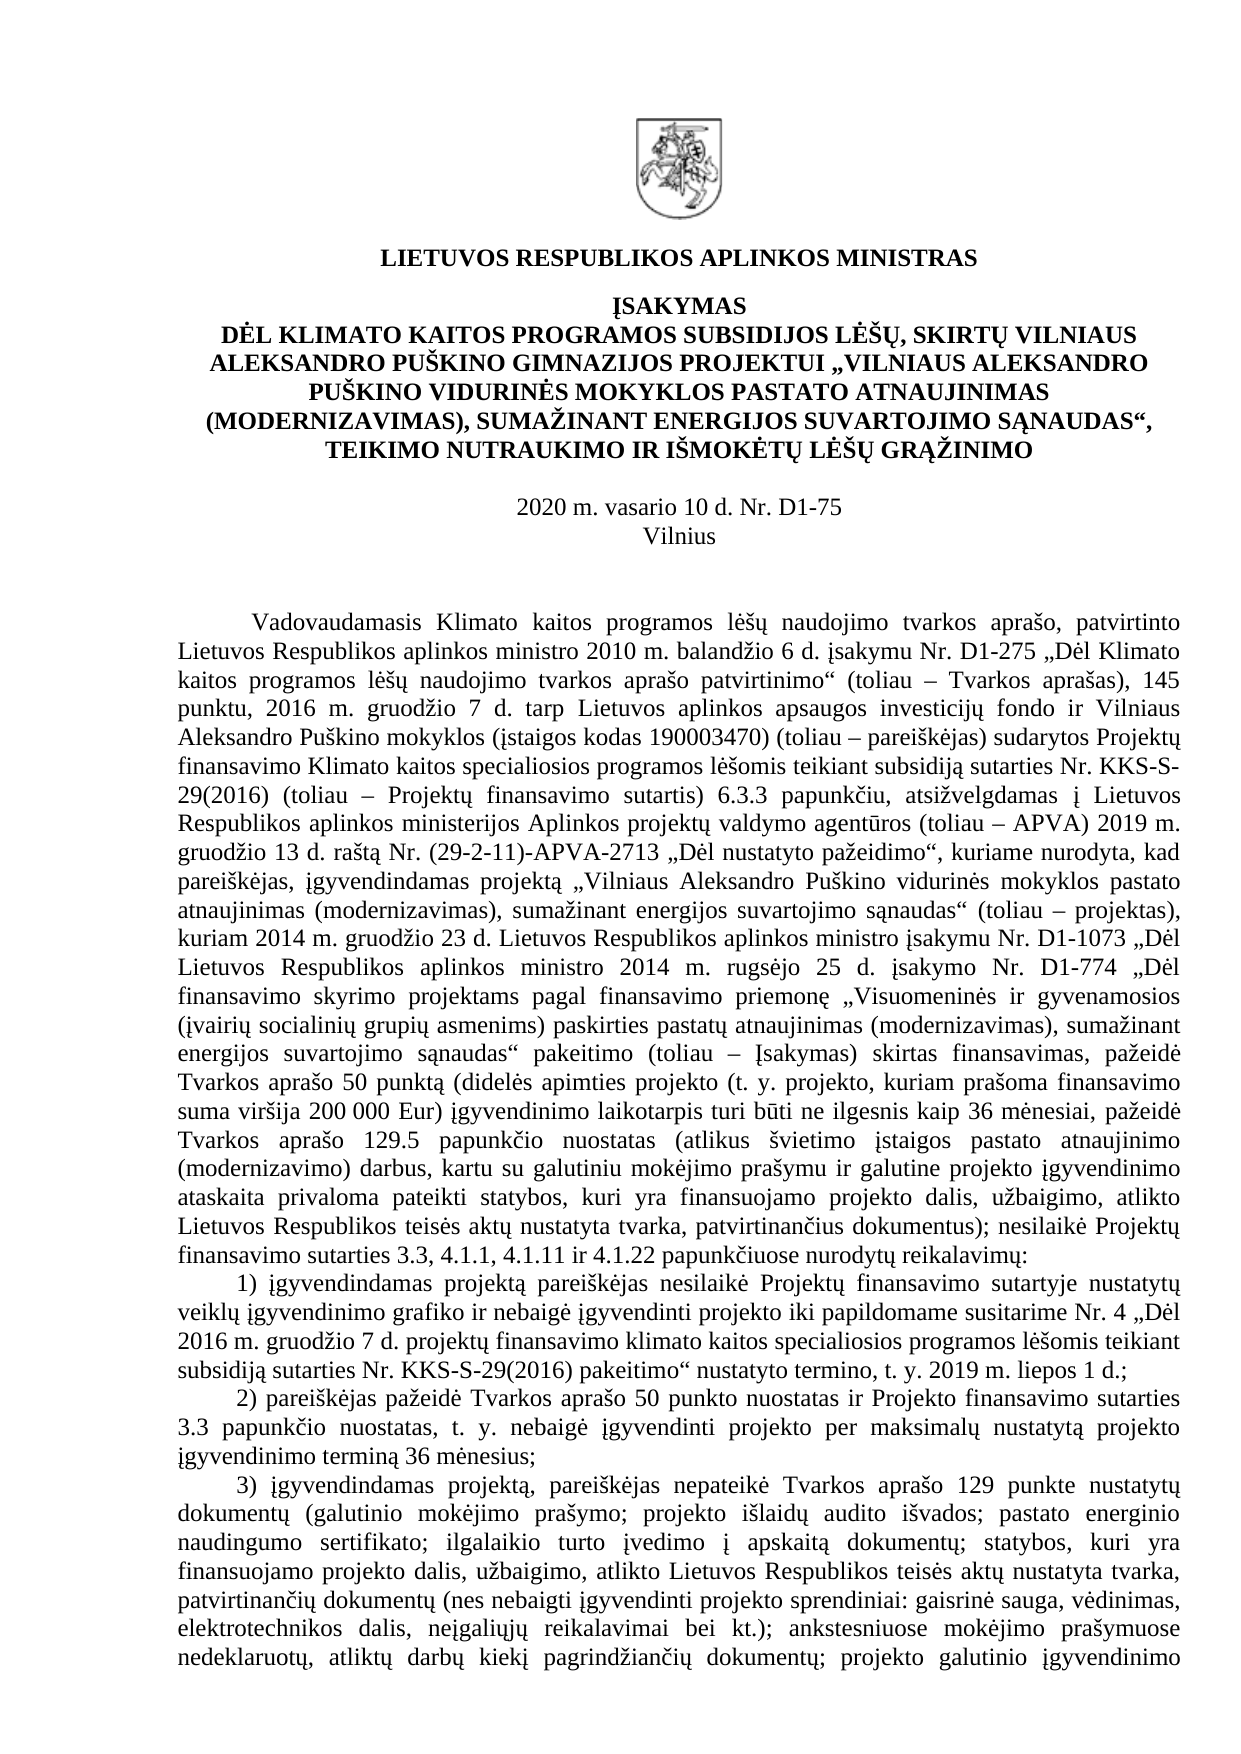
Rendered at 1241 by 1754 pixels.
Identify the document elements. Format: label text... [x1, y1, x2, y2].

text ĮSAKYMAS [177, 291, 1181, 320]
text 3) įgyvendindamas projektą, pareiškėjas nepateikė Tvarkos aprašo 129 punkte nustatytų dokumentų (galutinio mokėjimo prašymo; projekto išlaidų audito išvados; pastato energinio naudingumo sertifikato; ilgalaikio turto įvedimo į apskaitą dokumentų; statybos, kuri yra finansuojamo projekto dalis, užbaigimo, atlikto Lietuvos Respublikos teisės aktų nustatyta tvarka, patvirtinančių dokumentų (nes nebaigti įgyvendinti projekto sprendiniai: gaisrinė sauga, vėdinimas, elektrotechnikos dalis, neįgaliųjų reikalavimai bei kt.); ankstesniuose mokėjimo prašymuose nedeklaruotų, atliktų darbų kiekį pagrindžiančių dokumentų; projekto galutinio įgyvendinimo [177, 1470, 1181, 1671]
text 2) pareiškėjas pažeidė Tvarkos aprašo 50 punkto nuostatas ir Projekto finansavimo sutarties 3.3 papunkčio nuostatas, t. y. nebaigė įgyvendinti projekto per maksimalų nustatytą projekto įgyvendinimo terminą 36 mėnesius; [177, 1383, 1181, 1470]
text 1) įgyvendindamas projektą pareiškėjas nesilaikė Projektų finansavimo sutartyje nustatytų veiklų įgyvendinimo grafiko ir nebaigė įgyvendinti projekto iki papildomame susitarime Nr. 4 „Dėl 2016 m. gruodžio 7 d. projektų finansavimo klimato kaitos specialiosios programos lėšomis teikiant subsidiją sutarties Nr. KKS-S-29(2016) pakeitimo“ nustatyto termino, t. y. 2019 m. liepos 1 d.; [177, 1268, 1181, 1383]
text LIETUVOS RESPUBLIKOS APLINKOS MINISTRAS [177, 243, 1181, 272]
text 2020 m. vasario 10 d. Nr. D1-75 [177, 492, 1181, 521]
text Vadovaudamasis Klimato kaitos programos lėšų naudojimo tvarkos aprašo, patvirtinto Lietuvos Respublikos aplinkos ministro 2010 m. balandžio 6 d. įsakymu Nr. D1-275 „Dėl Klimato kaitos programos lėšų naudojimo tvarkos aprašo patvirtinimo“ (toliau – Tvarkos aprašas), 145 punktu, 2016 m. gruodžio 7 d. tarp Lietuvos aplinkos apsaugos investicijų fondo ir Vilniaus Aleksandro Puškino mokyklos (įstaigos kodas 190003470) (toliau – pareiškėjas) sudarytos Projektų finansavimo Klimato kaitos specialiosios programos lėšomis teikiant subsidiją sutarties Nr. KKS-S-29(2016) (toliau – Projektų finansavimo sutartis) 6.3.3 papunkčiu, atsižvelgdamas į Lietuvos Respublikos aplinkos ministerijos Aplinkos projektų valdymo agentūros (toliau – APVA) 2019 m. gruodžio 13 d. raštą Nr. (29-2-11)-APVA-2713 „Dėl nustatyto pažeidimo“, kuriame nurodyta, kad pareiškėjas, įgyvendindamas projektą „Vilniaus Aleksandro Puškino vidurinės mokyklos pastato atnaujinimas (modernizavimas), sumažinant energijos suvartojimo sąnaudas“ (toliau – projektas), kuriam 2014 m. gruodžio 23 d. Lietuvos Respublikos aplinkos ministro įsakymu Nr. D1-1073 „Dėl Lietuvos Respublikos aplinkos ministro 2014 m. rugsėjo 25 d. įsakymo Nr. D1-774 „Dėl finansavimo skyrimo projektams pagal finansavimo priemonę „Visuomeninės ir gyvenamosios (įvairių socialinių grupių asmenims) paskirties pastatų atnaujinimas (modernizavimas), sumažinant energijos suvartojimo sąnaudas“ pakeitimo (toliau – Įsakymas) skirtas finansavimas, pažeidė Tvarkos aprašo 50 punktą (didelės apimties projekto (t. y. projekto, kuriam prašoma finansavimo suma viršija 200 000 Eur) įgyvendinimo laikotarpis turi būti ne ilgesnis kaip 36 mėnesiai, pažeidė Tvarkos aprašo 129.5 papunkčio nuostatas (atlikus švietimo įstaigos pastato atnaujinimo (modernizavimo) darbus, kartu su galutiniu mokėjimo prašymu ir galutine projekto įgyvendinimo ataskaita privaloma pateikti statybos, kuri yra finansuojamo projekto dalis, užbaigimo, atlikto Lietuvos Respublikos teisės aktų nustatyta tvarka, patvirtinančius dokumentus); nesilaikė Projektų finansavimo sutarties 3.3, 4.1.1, 4.1.11 ir 4.1.22 papunkčiuose nurodytų reikalavimų: [177, 607, 1181, 1268]
text Vilnius [177, 521, 1181, 550]
text DĖL KLIMATO KAITOS PROGRAMOS SUBSIDIJOS LĖŠŲ, SKIRTŲ VILNIAUS ALEKSANDRO PUŠKINO GIMNAZIJOS PROJEKTUI „VILNIAUS ALEKSANDRO PUŠKINO VIDURINĖS MOKYKLOS PASTATO ATNAUJINIMAS (MODERNIZAVIMAS), SUMAŽINANT ENERGIJOS SUVARTOJIMO SĄNAUDAS“, TEIKIMO NUTRAUKIMO IR IŠMOKĖTŲ LĖŠŲ GRĄŽINIMO [177, 320, 1181, 463]
